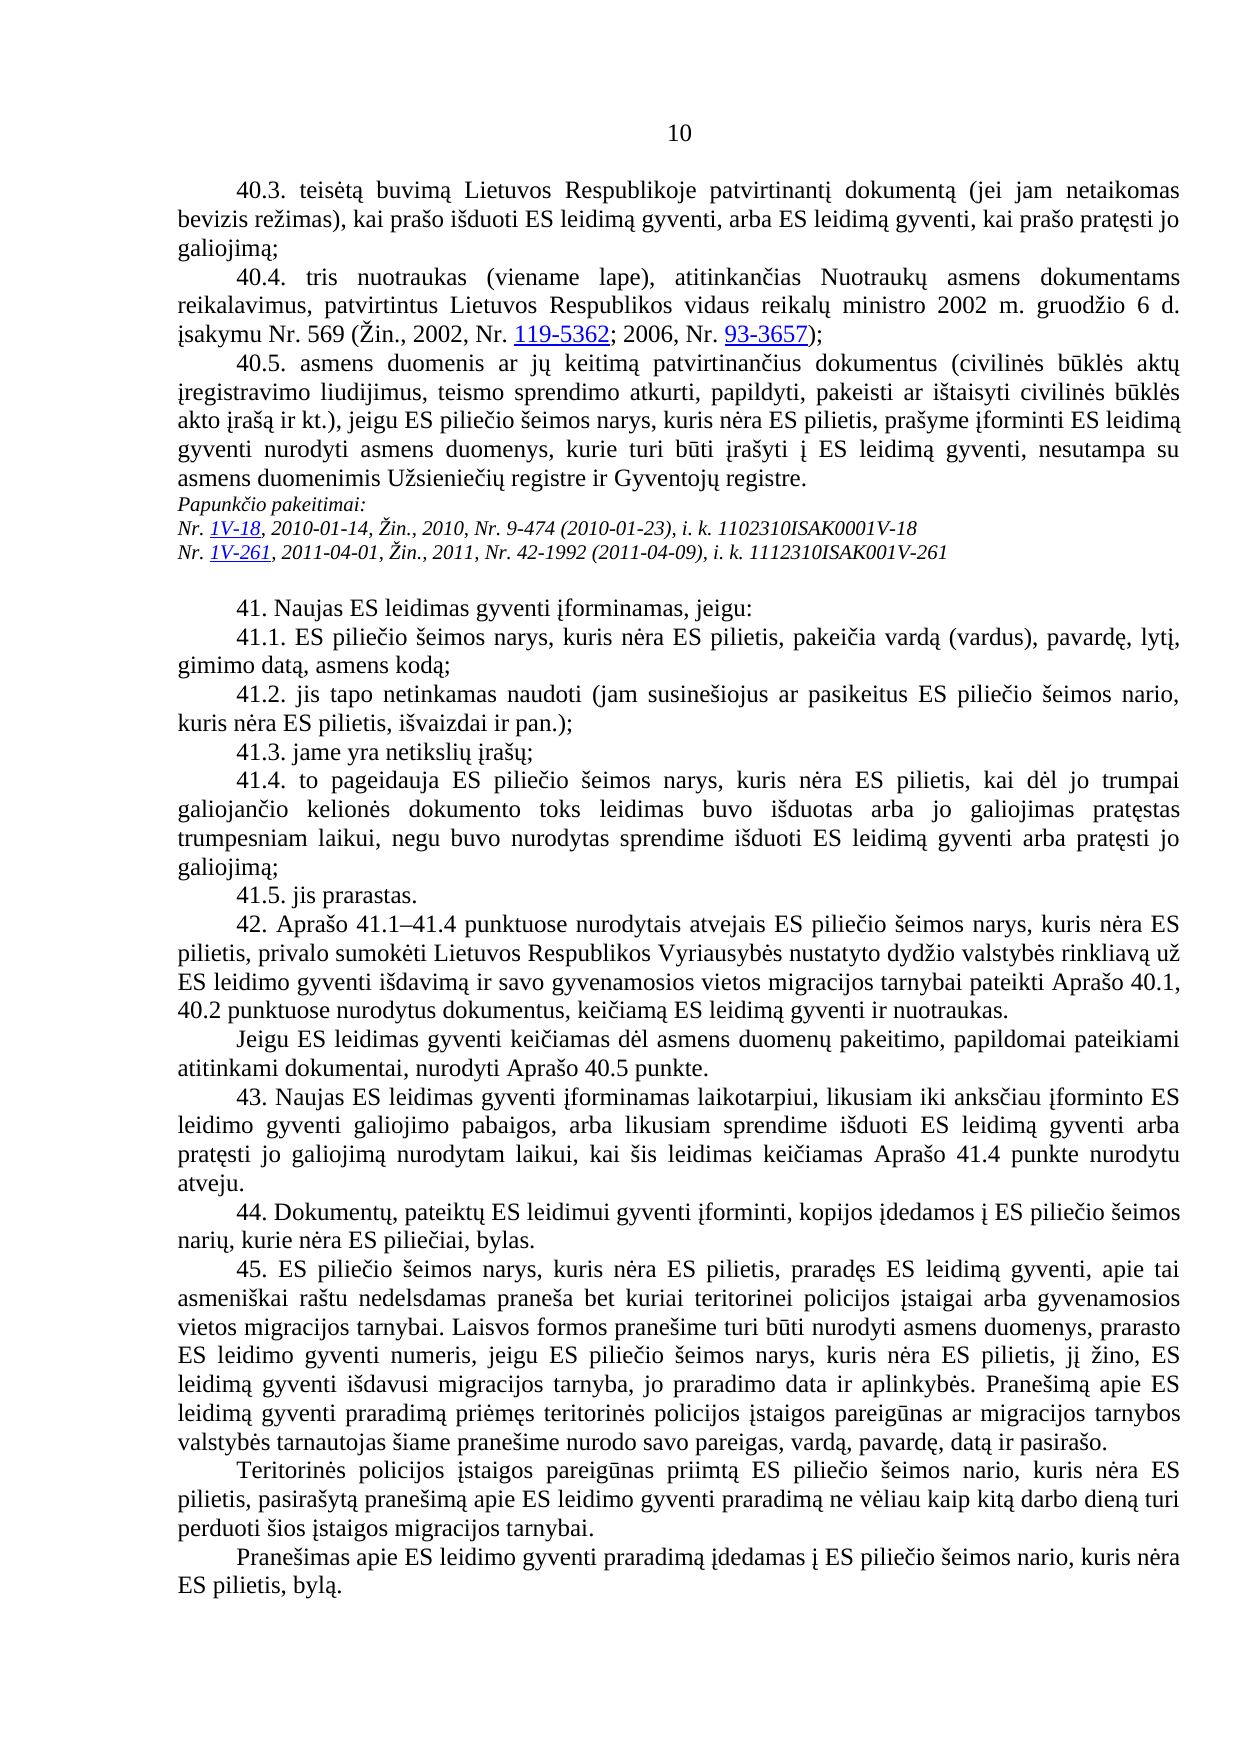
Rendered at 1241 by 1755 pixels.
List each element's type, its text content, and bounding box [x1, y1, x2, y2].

text Nr. 1V-261, 2011-04-01, Žin., 2011, Nr. 42-1992 (2011-04-09), i. k. 1112310ISAK001V-261 [177, 540, 1181, 564]
text Teritorinės policijos įstaigos pareigūnas priimtą ES piliečio šeimos nario, kuris nėra ES pilietis, pasirašytą pranešimą apie ES leidimo gyventi praradimą ne vėliau kaip kitą darbo dieną turi perduoti šios įstaigos migracijos tarnybai. [177, 1455, 1181, 1542]
text 45. ES piliečio šeimos narys, kuris nėra ES pilietis, praradęs ES leidimą gyventi, apie tai asmeniškai raštu nedelsdamas praneša bet kuriai teritorinei policijos įstaigai arba gyvenamosios vietos migracijos tarnybai. Laisvos formos pranešime turi būti nurodyti asmens duomenys, prarasto ES leidimo gyventi numeris, jeigu ES piliečio šeimos narys, kuris nėra ES pilietis, jį žino, ES leidimą gyventi išdavusi migracijos tarnyba, jo praradimo data ir aplinkybės. Pranešimą apie ES leidimą gyventi praradimą priėmęs teritorinės policijos įstaigos pareigūnas ar migracijos tarnybos valstybės tarnautojas šiame pranešime nurodo savo pareigas, vardą, pavardę, datą ir pasirašo. [177, 1254, 1181, 1455]
text Papunkčio pakeitimai: [177, 492, 1181, 516]
text 43. Naujas ES leidimas gyventi įforminamas laikotarpiui, likusiam iki anksčiau įforminto ES leidimo gyventi galiojimo pabaigos, arba likusiam sprendime išduoti ES leidimą gyventi arba pratęsti jo galiojimą nurodytam laikui, kai šis leidimas keičiamas Aprašo 41.4 punkte nurodytu atveju. [177, 1082, 1181, 1197]
text 42. Aprašo 41.1–41.4 punktuose nurodytais atvejais ES piliečio šeimos narys, kuris nėra ES pilietis, privalo sumokėti Lietuvos Respublikos Vyriausybės nustatyto dydžio valstybės rinkliavą už ES leidimo gyventi išdavimą ir savo gyvenamosios vietos migracijos tarnybai pateikti Aprašo 40.1, 40.2 punktuose nurodytus dokumentus, keičiamą ES leidimą gyventi ir nuotraukas. [177, 909, 1181, 1024]
text 44. Dokumentų, pateiktų ES leidimui gyventi įforminti, kopijos įdedamos į ES piliečio šeimos narių, kurie nėra ES piliečiai, bylas. [177, 1197, 1181, 1254]
text 40.4. tris nuotraukas (viename lape), atitinkančias Nuotraukų asmens dokumentams reikalavimus, patvirtintus Lietuvos Respublikos vidaus reikalų ministro 2002 m. gruodžio 6 d. įsakymu Nr. 569 (Žin., 2002, Nr. 119-5362; 2006, Nr. 93-3657); [177, 262, 1181, 348]
text Jeigu ES leidimas gyventi keičiamas dėl asmens duomenų pakeitimo, papildomai pateikiami atitinkami dokumentai, nurodyti Aprašo 40.5 punkte. [177, 1024, 1181, 1082]
text 41. Naujas ES leidimas gyventi įforminamas, jeigu: [177, 593, 1181, 622]
text 41.4. to pageidauja ES piliečio šeimos narys, kuris nėra ES pilietis, kai dėl jo trumpai galiojančio kelionės dokumento toks leidimas buvo išduotas arba jo galiojimas pratęstas trumpesniam laikui, negu buvo nurodytas sprendime išduoti ES leidimą gyventi arba pratęsti jo galiojimą; [177, 765, 1181, 880]
text Nr. 1V-18, 2010-01-14, Žin., 2010, Nr. 9-474 (2010-01-23), i. k. 1102310ISAK0001V-18 [177, 516, 1181, 540]
text Pranešimas apie ES leidimo gyventi praradimą įdedamas į ES piliečio šeimos nario, kuris nėra ES pilietis, bylą. [177, 1542, 1181, 1599]
text 41.1. ES piliečio šeimos narys, kuris nėra ES pilietis, pakeičia vardą (vardus), pavardę, lytį, gimimo datą, asmens kodą; [177, 622, 1181, 679]
text 40.3. teisėtą buvimą Lietuvos Respublikoje patvirtinantį dokumentą (jei jam netaikomas bevizis režimas), kai prašo išduoti ES leidimą gyventi, arba ES leidimą gyventi, kai prašo pratęsti jo galiojimą; [177, 176, 1181, 262]
text 41.3. jame yra netikslių įrašų; [177, 737, 1181, 765]
text 41.5. jis prarastas. [177, 880, 1181, 909]
text 40.5. asmens duomenis ar jų keitimą patvirtinančius dokumentus (civilinės būklės aktų įregistravimo liudijimus, teismo sprendimo atkurti, papildyti, pakeisti ar ištaisyti civilinės būklės akto įrašą ir kt.), jeigu ES piliečio šeimos narys, kuris nėra ES pilietis, prašyme įforminti ES leidimą gyventi nurodyti asmens duomenys, kurie turi būti įrašyti į ES leidimą gyventi, nesutampa su asmens duomenimis Užsieniečių registre ir Gyventojų registre. [177, 348, 1181, 492]
text 41.2. jis tapo netinkamas naudoti (jam susinešiojus ar pasikeitus ES piliečio šeimos nario, kuris nėra ES pilietis, išvaizdai ir pan.); [177, 679, 1181, 737]
